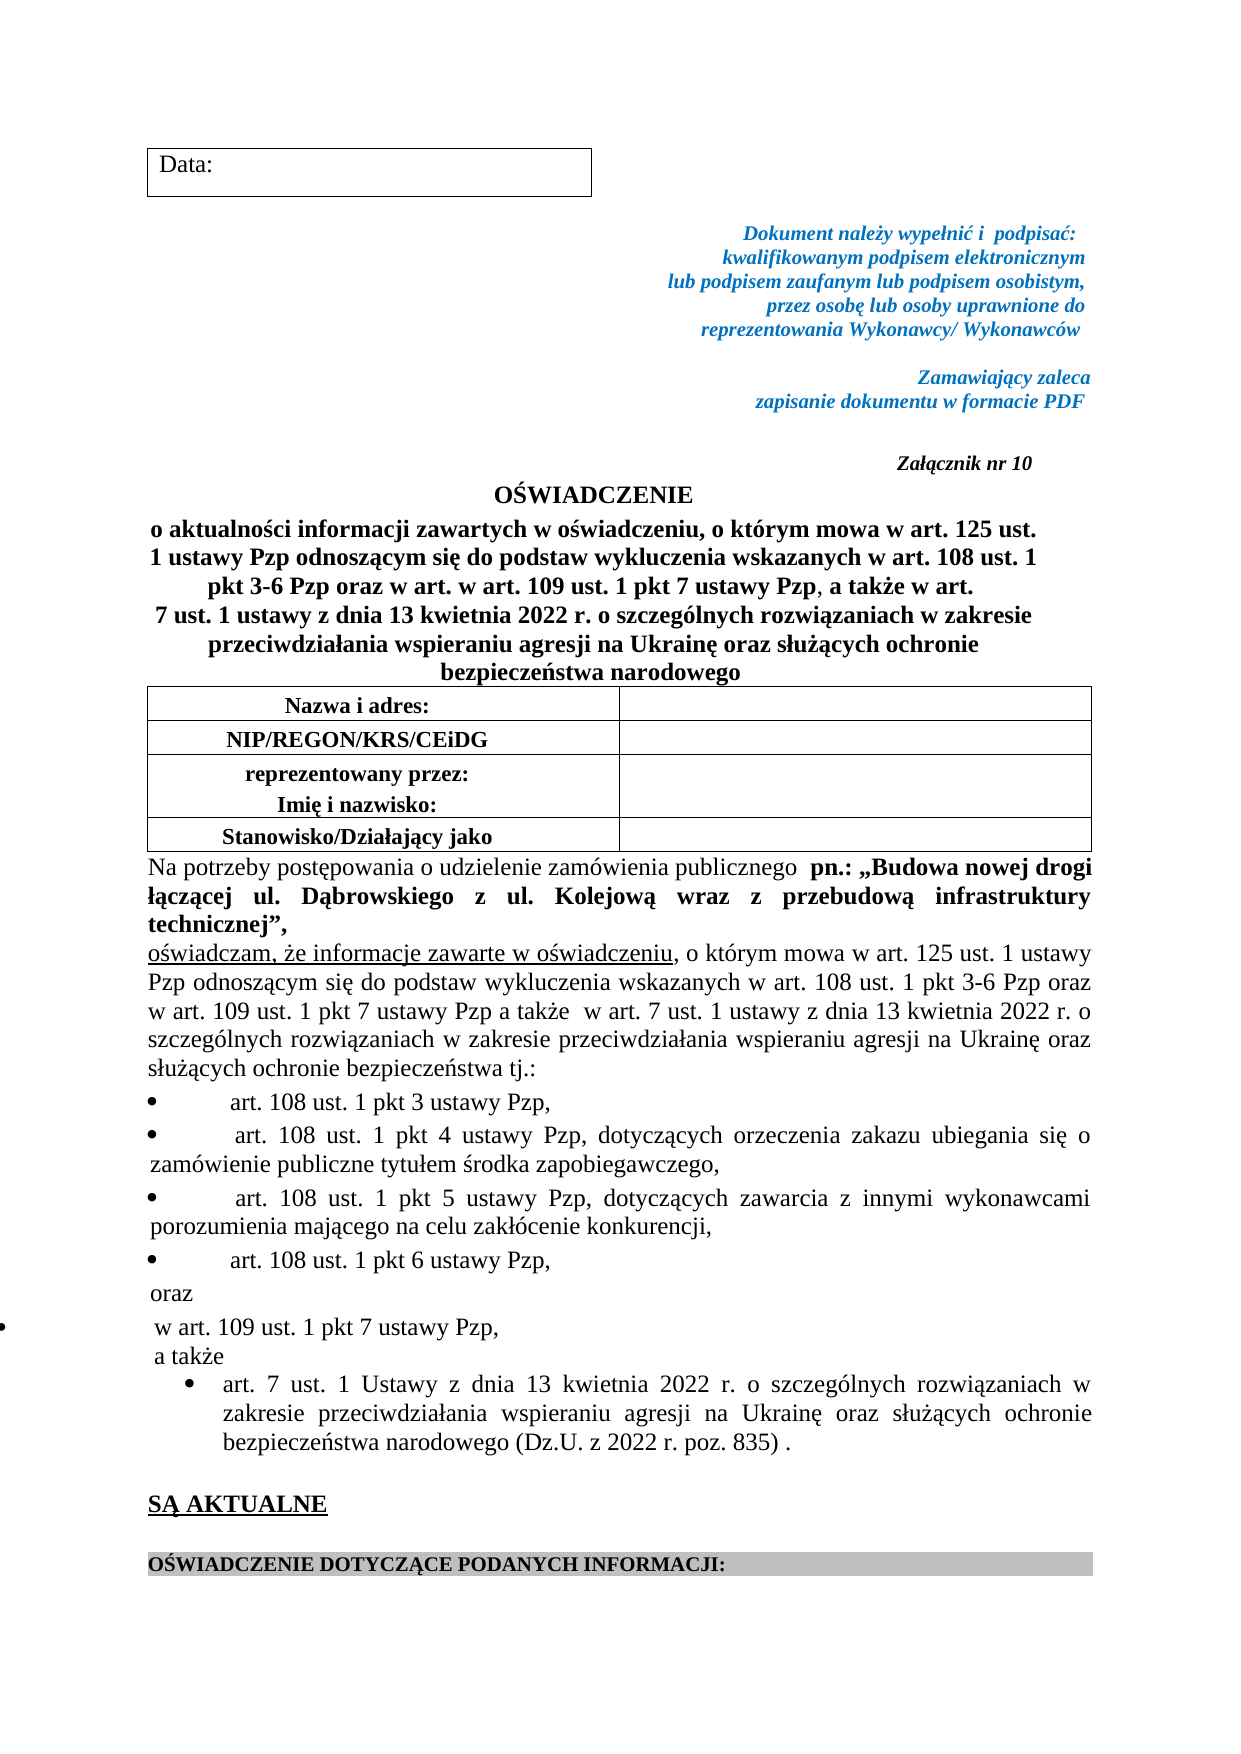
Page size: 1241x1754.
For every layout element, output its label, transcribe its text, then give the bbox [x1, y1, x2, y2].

text reprezentowania Wykonawcy/ Wykonawców [148, 317, 1093, 341]
list art. 108 ust. 1 pkt 4 ustawy Pzp, dotyczących orzeczenia zakazu ubiegania się o zamówienie publiczne tytułem środka zapobiegawczego, [148, 1120, 1092, 1178]
table_cell [620, 721, 1091, 754]
text o aktualności informacji zawartych w oświadczeniu, o którym mowa w art. 125 ust. 1 ustawy Pzp odnoszącym się do podstaw wykluczenia wskazanych w art. 108 ust. 1 pkt 3-6 Pzp oraz w art. w art. 109 ust. 1 pkt 7 ustawy Pzp, a także w art. 7 ust. 1 ustawy z dnia 13 kwietnia 2022 r. o szczególnych rozwiązaniach w zakresie przeciwdziałania wspieraniu agresji na Ukrainę oraz służących ochronie bezpieczeństwa narodowego [148, 514, 1039, 686]
text Dokument należy wypełnić i podpisać: [159, 221, 1093, 245]
table_cell [620, 818, 1091, 851]
table_cell reprezentowany przez: Imię i nazwisko: [148, 755, 619, 817]
text przez osobę lub osoby uprawnione do [148, 293, 1093, 317]
table_header Nazwa i adres: [148, 687, 619, 720]
table_cell [620, 755, 1091, 817]
list w art. 109 ust. 1 pkt 7 ustawy Pzp, [0, 1312, 1092, 1341]
text OŚWIADCZENIE [148, 480, 1039, 509]
list art. 7 ust. 1 Ustawy z dnia 13 kwietnia 2022 r. o szczególnych rozwiązaniach w zakresie przeciwdziałania wspieraniu agresji na Ukrainę oraz służących ochronie bezpieczeństwa narodowego (Dz.U. z 2022 r. poz. 835) . [185, 1369, 1093, 1456]
text SĄ AKTUALNE [148, 1489, 1039, 1518]
list art. 108 ust. 1 pkt 3 ustawy Pzp, [148, 1087, 1092, 1116]
text oświadczam, że informacje zawarte w oświadczeniu, o którym mowa w art. 125 ust. 1 ustawy Pzp odnoszącym się do podstaw wykluczenia wskazanych w art. 108 ust. 1 pkt 3-6 Pzp oraz w art. 109 ust. 1 pkt 7 ustawy Pzp a także w art. 7 ust. 1 ustawy z dnia 13 kwietnia 2022 r. o szczególnych rozwiązaniach w zakresie przeciwdziałania wspieraniu agresji na Ukrainę oraz służących ochronie bezpieczeństwa tj.: [148, 938, 1092, 1082]
text a także [148, 1341, 1093, 1369]
text OŚWIADCZENIE DOTYCZĄCE PODANYCH INFORMACJI: [148, 1552, 1093, 1576]
table_cell Data: [148, 149, 591, 196]
text oraz [150, 1278, 1092, 1307]
text lub podpisem zaufanym lub podpisem osobistym, [148, 269, 1093, 293]
list art. 108 ust. 1 pkt 5 ustawy Pzp, dotyczących zawarcia z innymi wykonawcami porozumienia mającego na celu zakłócenie konkurencji, [148, 1183, 1092, 1240]
list art. 108 ust. 1 pkt 6 ustawy Pzp, [148, 1245, 1092, 1274]
table_cell NIP/REGON/KRS/CEiDG [148, 721, 619, 754]
text kwalifikowanym podpisem elektronicznym [148, 245, 1093, 269]
text Na potrzeby postępowania o udzielenie zamówienia publicznego pn.: „Budowa nowej drogi łączącej ul. Dąbrowskiego z ul. Kolejową wraz z przebudową infrastruktury technicznej”, [148, 852, 1092, 938]
table_cell Stanowisko/Działający jako [148, 818, 619, 851]
text Załącznik nr 10 [148, 451, 1039, 475]
table_header [620, 687, 1091, 720]
text Zamawiający zaleca zapisanie dokumentu w formacie PDF [148, 365, 1093, 413]
